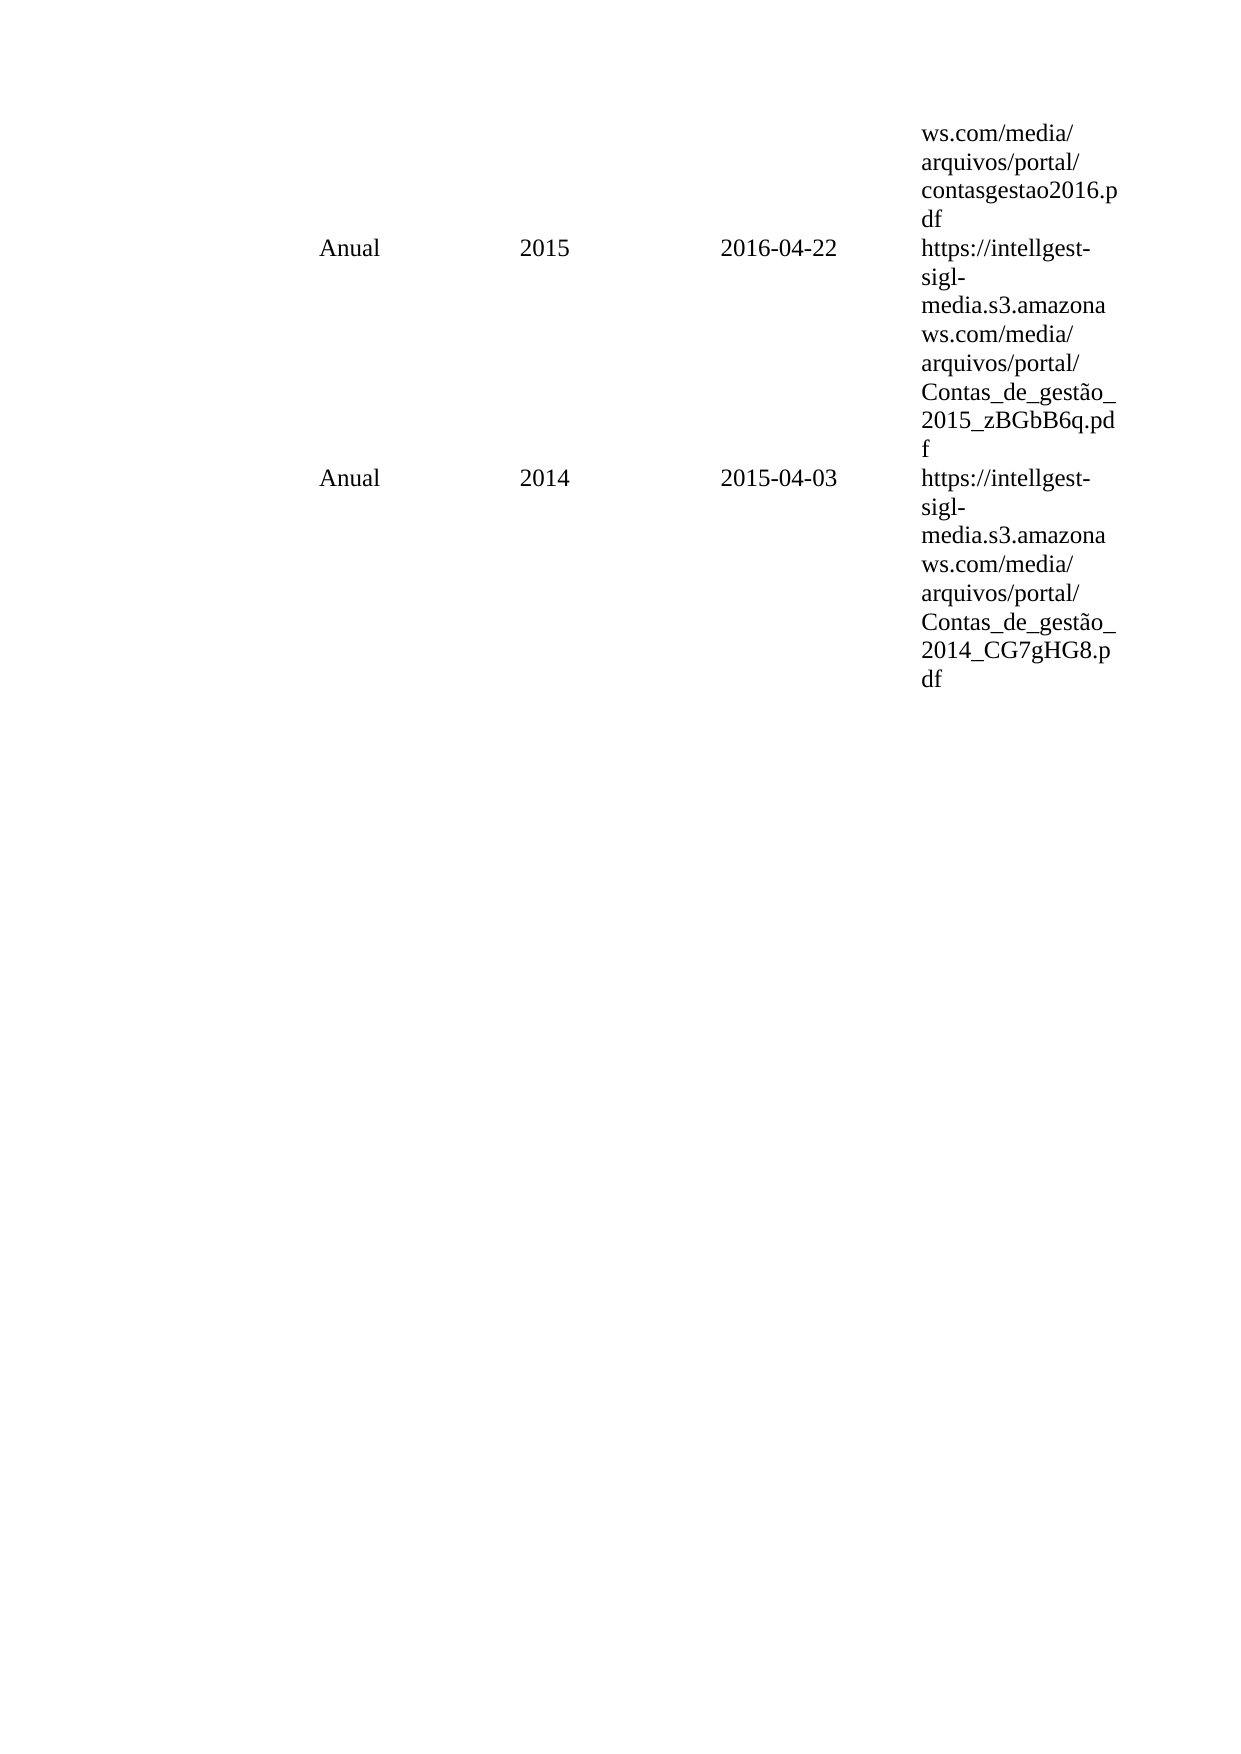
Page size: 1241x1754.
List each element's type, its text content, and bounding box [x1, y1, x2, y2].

table_cell https://intellgest-sigl-media.s3.amazonaws.com/media/arquivos/portal/Contas_de_gestão_2014_CG7gHG8.pdf [921, 463, 1122, 693]
table_cell Anual [319, 233, 519, 463]
table_cell 2016-04-22 [720, 233, 921, 463]
table_cell Anual [319, 463, 519, 693]
table_cell 2015 [520, 233, 720, 463]
table_cell [319, 118, 519, 233]
table_cell ws.com/media/arquivos/portal/contasgestao2016.pdf [921, 118, 1122, 233]
table_cell 2015-04-03 [720, 463, 921, 693]
table_cell [520, 118, 720, 233]
table_cell [118, 233, 319, 463]
table_cell [118, 463, 319, 693]
table_cell [118, 118, 319, 233]
table_cell https://intellgest-sigl-media.s3.amazonaws.com/media/arquivos/portal/Contas_de_gestão_2015_zBGbB6q.pdf [921, 233, 1122, 463]
table_cell [720, 118, 921, 233]
table_cell 2014 [520, 463, 720, 693]
